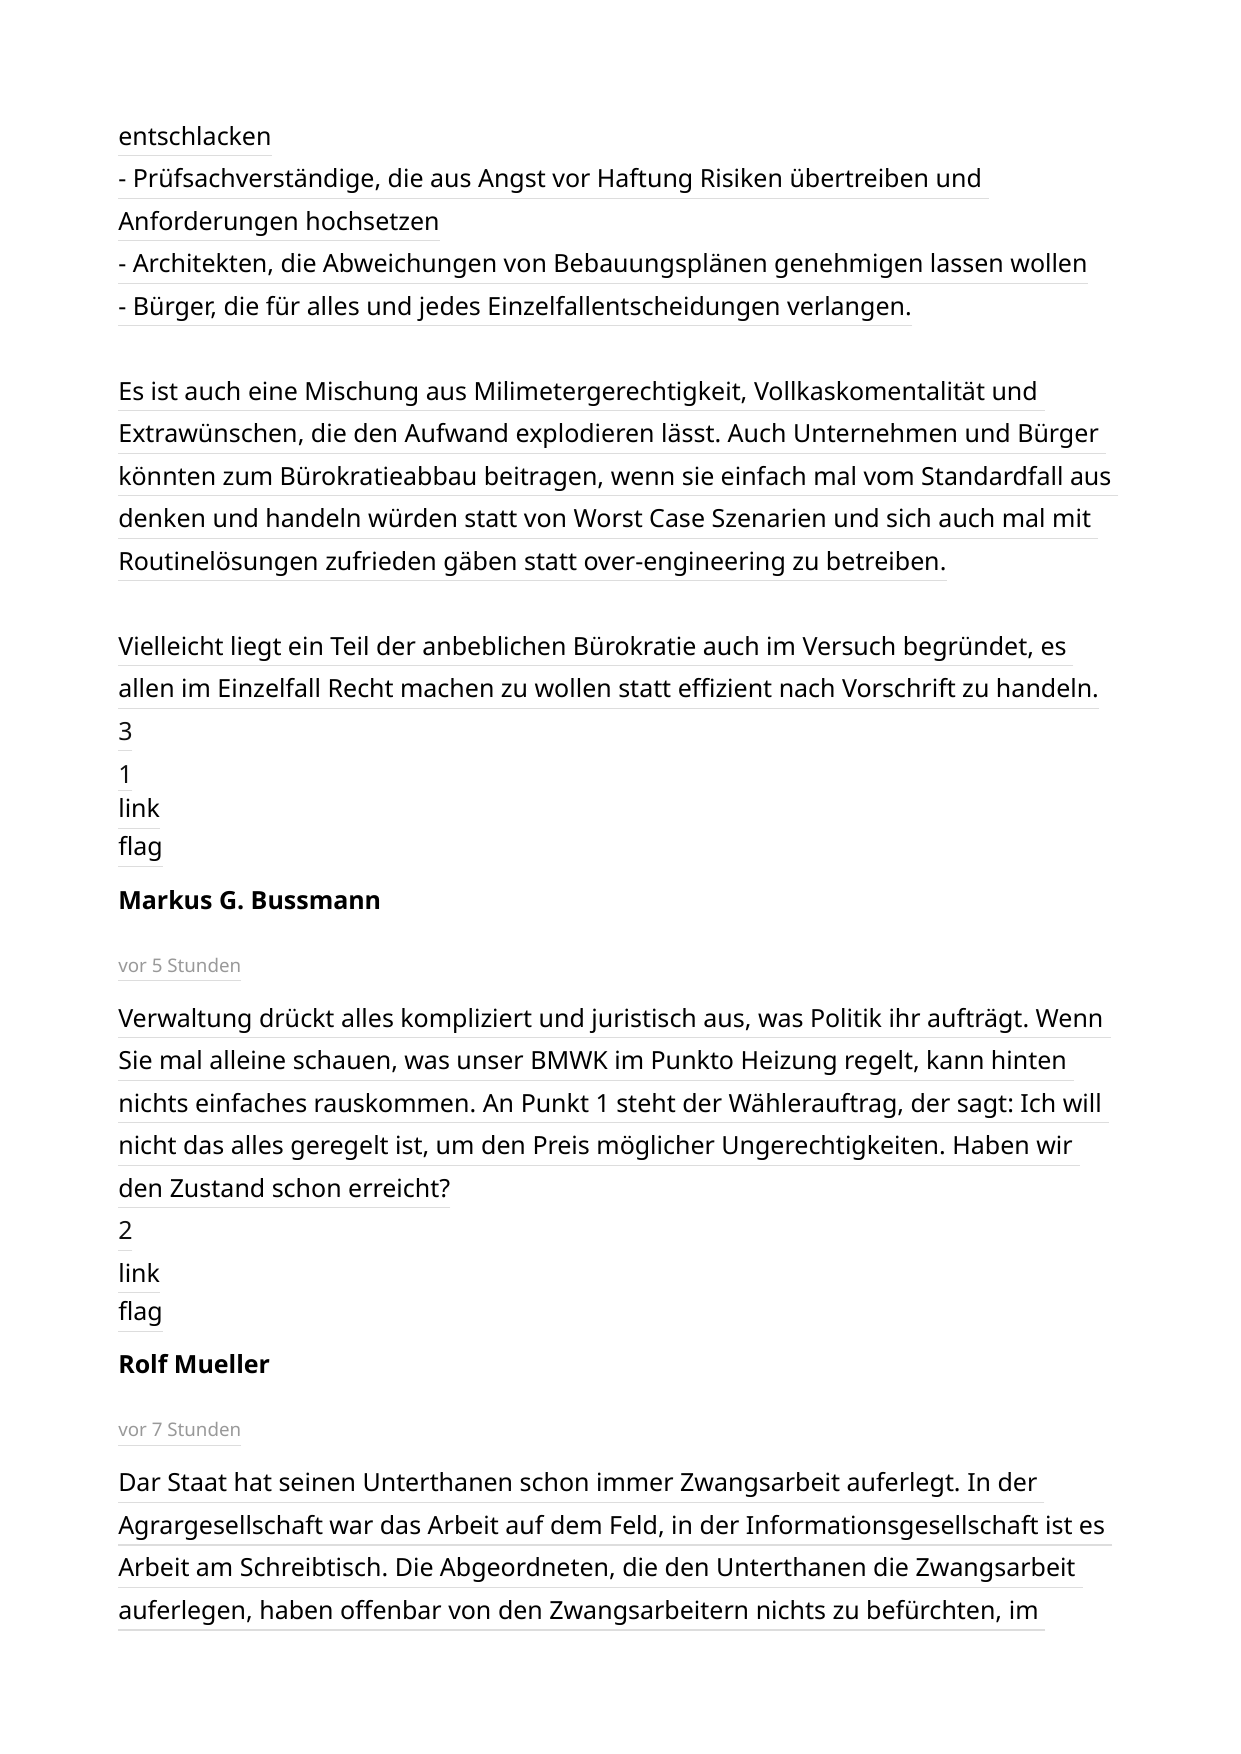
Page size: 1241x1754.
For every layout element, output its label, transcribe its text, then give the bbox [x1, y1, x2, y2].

text Verwaltung drückt alles kompliziert und juristisch aus, was Politik ihr aufträgt. Wenn Sie mal alleine schauen, was unser BMWK im Punkto Heizung regelt, kann hinten nichts einfaches rauskommen. An Punkt 1 steht der Wählerauftrag, der sagt: Ich will nicht das alles geregelt ist, um den Preis möglicher Ungerechtigkeiten. Haben wir den Zustand schon erreicht? [118, 1001, 1122, 1208]
text Dar Staat hat seinen Unterthanen schon immer Zwangsarbeit auferlegt. In der Agrargesellschaft war das Arbeit auf dem Feld, in der Informationsgesellschaft ist es Arbeit am Schreibtisch. Die Abgeordneten, die den Unterthanen die Zwangsarbeit auferlegen, haben offenbar von den Zwangsarbeitern nichts zu befürchten, im [118, 1465, 1122, 1631]
text 2 [118, 1213, 1122, 1251]
text link [118, 791, 1122, 829]
text flag [118, 1293, 1122, 1332]
text 1 [118, 756, 1122, 791]
text 3 [118, 713, 1122, 751]
text Markus G. Bussmann [118, 883, 1122, 917]
text Rolf Mueller [118, 1347, 1122, 1381]
text vor 7 Stunden [118, 1417, 1117, 1446]
text flag [118, 829, 1122, 867]
text vor 5 Stunden [118, 952, 1117, 981]
text link [118, 1256, 1122, 1293]
text entschlacken - Prüfsachverständige, die aus Angst vor Haftung Risiken übertreiben und Anforderungen hochsetzen - Architekten, die Abweichungen von Bebauungsplänen genehmigen lassen wollen - Bürger, die für alles und jedes Einzelfallentscheidungen verlangen. Es ist auch eine Mischung aus Milimetergerechtigkeit, Vollkaskomentalität und Extrawünschen, die den Aufwand explodieren lässt. Auch Unternehmen und Bürger könnten zum Bürokratieabbau beitragen, wenn sie einfach mal vom Standardfall aus denken und handeln würden statt von Worst Case Szenarien und sich auch mal mit Routinelösungen zufrieden gäben statt over-engineering zu betreiben. Vielleicht liegt ein Teil der anbeblichen Bürokratie auch im Versuch begründet, es allen im Einzelfall Recht machen zu wollen statt effizient nach Vorschrift zu handeln. [118, 118, 1122, 709]
